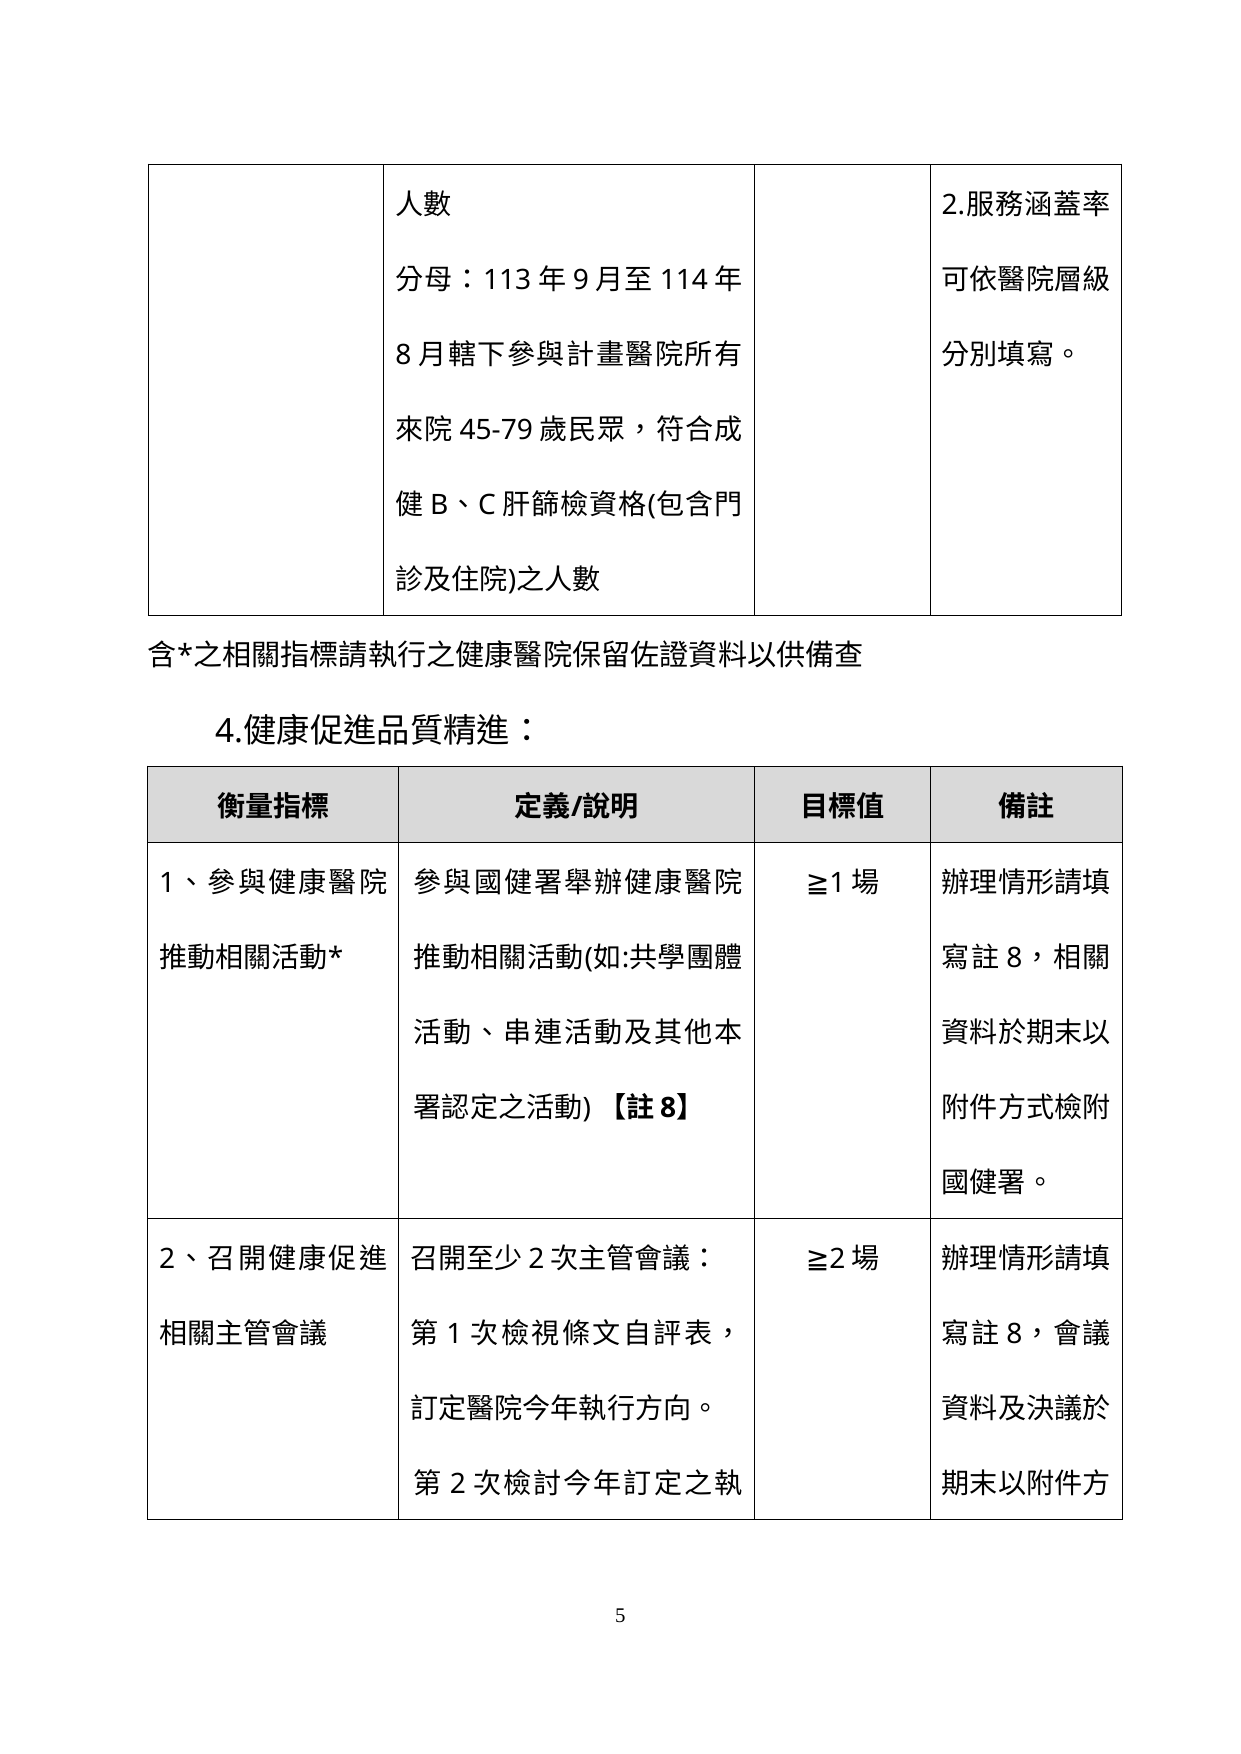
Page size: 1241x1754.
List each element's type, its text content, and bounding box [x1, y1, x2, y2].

table_cell 參與國健署舉辦健康醫院推動相關活動(如:共學團體活動、串連活動及其他本署認定之活動) 【註8】 [399, 843, 754, 1218]
text 4.健康促進品質精進： [148, 691, 1092, 766]
table_cell ≧2場 [755, 1219, 930, 1519]
table_cell 人數 分母：113年9月至114年8月轄下參與計畫醫院所有來院45-79歲民眾，符合成健B、C肝篩檢資格(包含門診及住院)之人數 [384, 165, 754, 614]
text 含*之相關指標請執行之健康醫院保留佐證資料以供備查 [148, 616, 1092, 691]
table_cell 2、召開健康促進相關主管會議 [148, 1219, 398, 1519]
table_header 目標值 [755, 767, 930, 842]
table_cell 辦理情形請填寫註8，相關資料於期末以附件方式檢附國健署。 [931, 843, 1122, 1218]
table_cell ≧1場 [755, 843, 930, 1218]
table_cell 1、參與健康醫院推動相關活動* [148, 843, 398, 1218]
table_cell [755, 165, 930, 614]
table_cell 召開至少2次主管會議： 第1次檢視條文自評表，訂定醫院今年執行方向。 第2次檢討今年訂定之執 [399, 1219, 754, 1519]
table_header 定義/說明 [399, 767, 754, 842]
table_header 衡量指標 [148, 767, 398, 842]
table_header 備註 [931, 767, 1122, 842]
table_cell 2.服務涵蓋率可依醫院層級分別填寫。 [931, 165, 1121, 614]
table_cell 辦理情形請填寫註8，會議資料及決議於期末以附件方 [931, 1219, 1122, 1519]
table_cell [149, 165, 383, 614]
